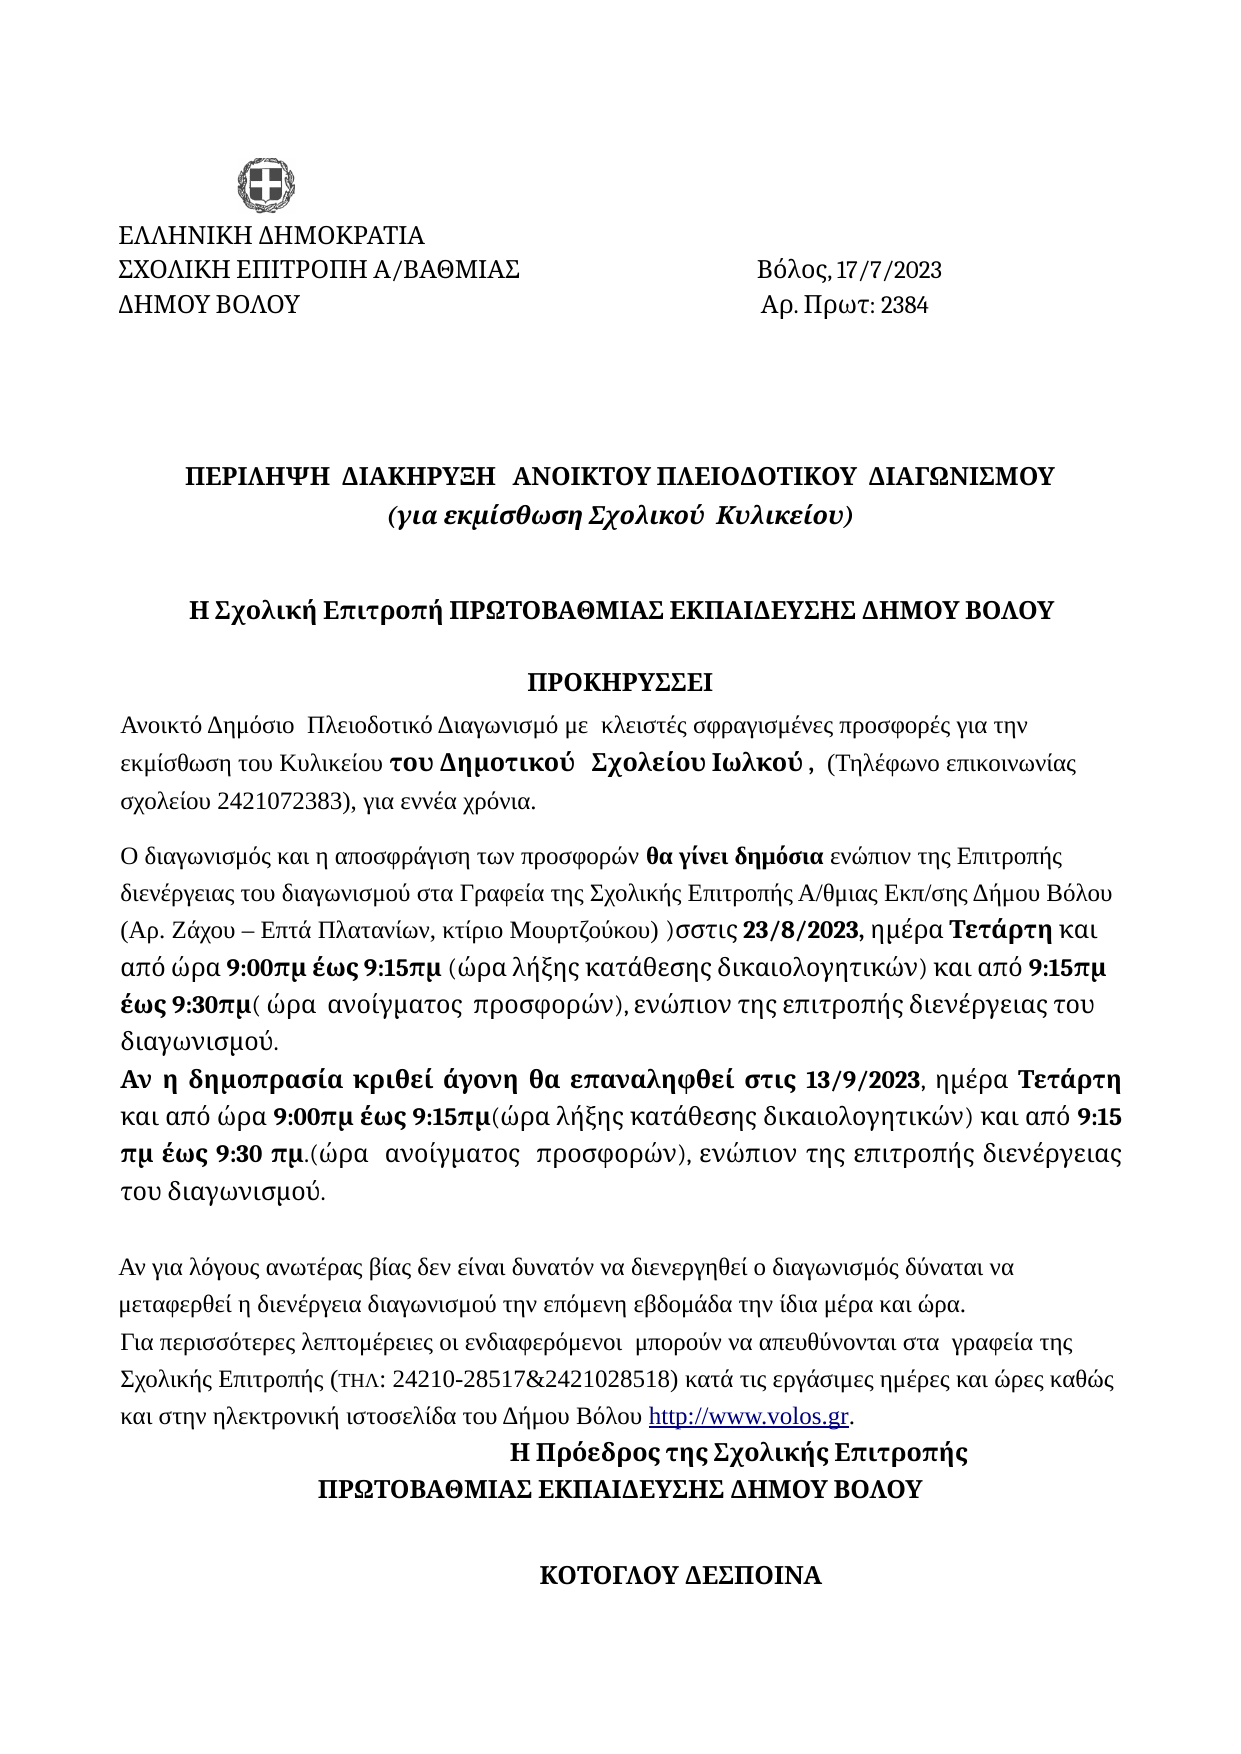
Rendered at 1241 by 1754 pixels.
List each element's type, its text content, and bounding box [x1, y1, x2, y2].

text Αν η δημοπρασία κριθεί άγονη θα επαναληφθεί στις 13/9/2023, ημέρα Τετάρτη και από ώρα 9:00πμ έως 9:15πμ(ώρα λήξης κατάθεσης δικαιολογητικών) και από 9:15 πμ έως 9:30 πμ.(ώρα ανοίγματος προσφορών), ενώπιον της επιτροπής διενέργειας του διαγωνισμού. [120, 1066, 1122, 1206]
text (για εκμίσθωση Σχολικού Κυλικείου) [121, 502, 1122, 531]
text ΠΡΩΤΟΒΑΘΜΙΑΣ ΕΚΠΑΙΔΕΥΣΗΣ ΔΗΜΟΥ ΒΟΛΟΥ [118, 1476, 1122, 1504]
text ΣΧΟΛΙΚΗ ΕΠΙΤΡΟΠΗ Α/ΒΑΘΜΙΑΣ Βόλος, 17/7/2023 [118, 256, 1122, 285]
text Για περισσότερες λεπτομέρειες οι ενδιαφερόμενοι μπορούν να απευθύνονται στα γραφεία της Σχολικής Επιτροπής (τηλ: 24210-28517&2421028518) κατά τις εργάσιμες ημέρες και ώρες καθώς και στην ηλεκτρονική ιστοσελίδα του Δήμου Βόλου http://www.volos.gr. [120, 1327, 1122, 1430]
text Αν για λόγους ανωτέρας βίας δεν είναι δυνατόν να διενεργηθεί ο διαγωνισμός δύναται να μεταφερθεί η διενέργεια διαγωνισμού την επόμενη εβδομάδα την ίδια μέρα και ώρα. [118, 1252, 1122, 1318]
text Ανοικτό Δημόσιο Πλειοδοτικό Διαγωνισμό με κλειστές σφραγισμένες προσφορές για την εκμίσθωση του Κυλικείου του Δημοτικού Σχολείου Ιωλκού , (Τηλέφωνο επικοινωνίας σχολείου 2421072383), για εννέα χρόνια. [120, 711, 1122, 815]
text ΕΛΛΗΝΙΚΗ ΔΗΜΟΚΡΑΤΙΑ [118, 222, 1122, 250]
text ΠΕΡΙΛΗΨΗ ΔΙΑΚΗΡΥΞΗ ΑΝΟΙΚΤΟΥ ΠΛΕΙΟΔΟΤΙΚΟΥ ΔΙΑΓΩΝΙΣΜΟΥ [118, 463, 1122, 492]
text Η Πρόεδρος της Σχολικής Επιτροπής [120, 1438, 1122, 1467]
text Η Σχολική Επιτροπή ΠΡΩΤΟΒΑΘΜΙΑΣ ΕΚΠΑΙΔΕΥΣΗΣ ΔΗΜΟΥ ΒΟΛΟΥ [121, 597, 1122, 626]
text ΚΟΤΟΓΛΟΥ ΔΕΣΠΟΙΝΑ [512, 1562, 1122, 1591]
text Ο διαγωνισμός και η αποσφράγιση των προσφορών θα γίνει δημόσια ενώπιον της Επιτροπής διενέργειας του διαγωνισμού στα Γραφεία της Σχολικής Επιτροπής Α/θμιας Εκπ/σης Δήμου Βόλου (Αρ. Ζάχου – Επτά Πλατανίων, κτίριο Μουρτζούκου) )σστις 23/8/2023, ημέρα Τετάρτη και από ώρα 9:00πμ έως 9:15πμ (ώρα λήξης κατάθεσης δικαιολογητικών) και από 9:15πμ έως 9:30πμ( ώρα ανοίγματος προσφορών), ενώπιον της επιτροπής διενέργειας του διαγωνισμού. [120, 841, 1122, 1057]
text ΔΗΜΟΥ ΒΟΛΟΥ Αρ. Πρωτ: 2384 [118, 291, 1122, 319]
text ΠΡΟΚΗΡΥΣΣΕΙ [118, 669, 1122, 698]
